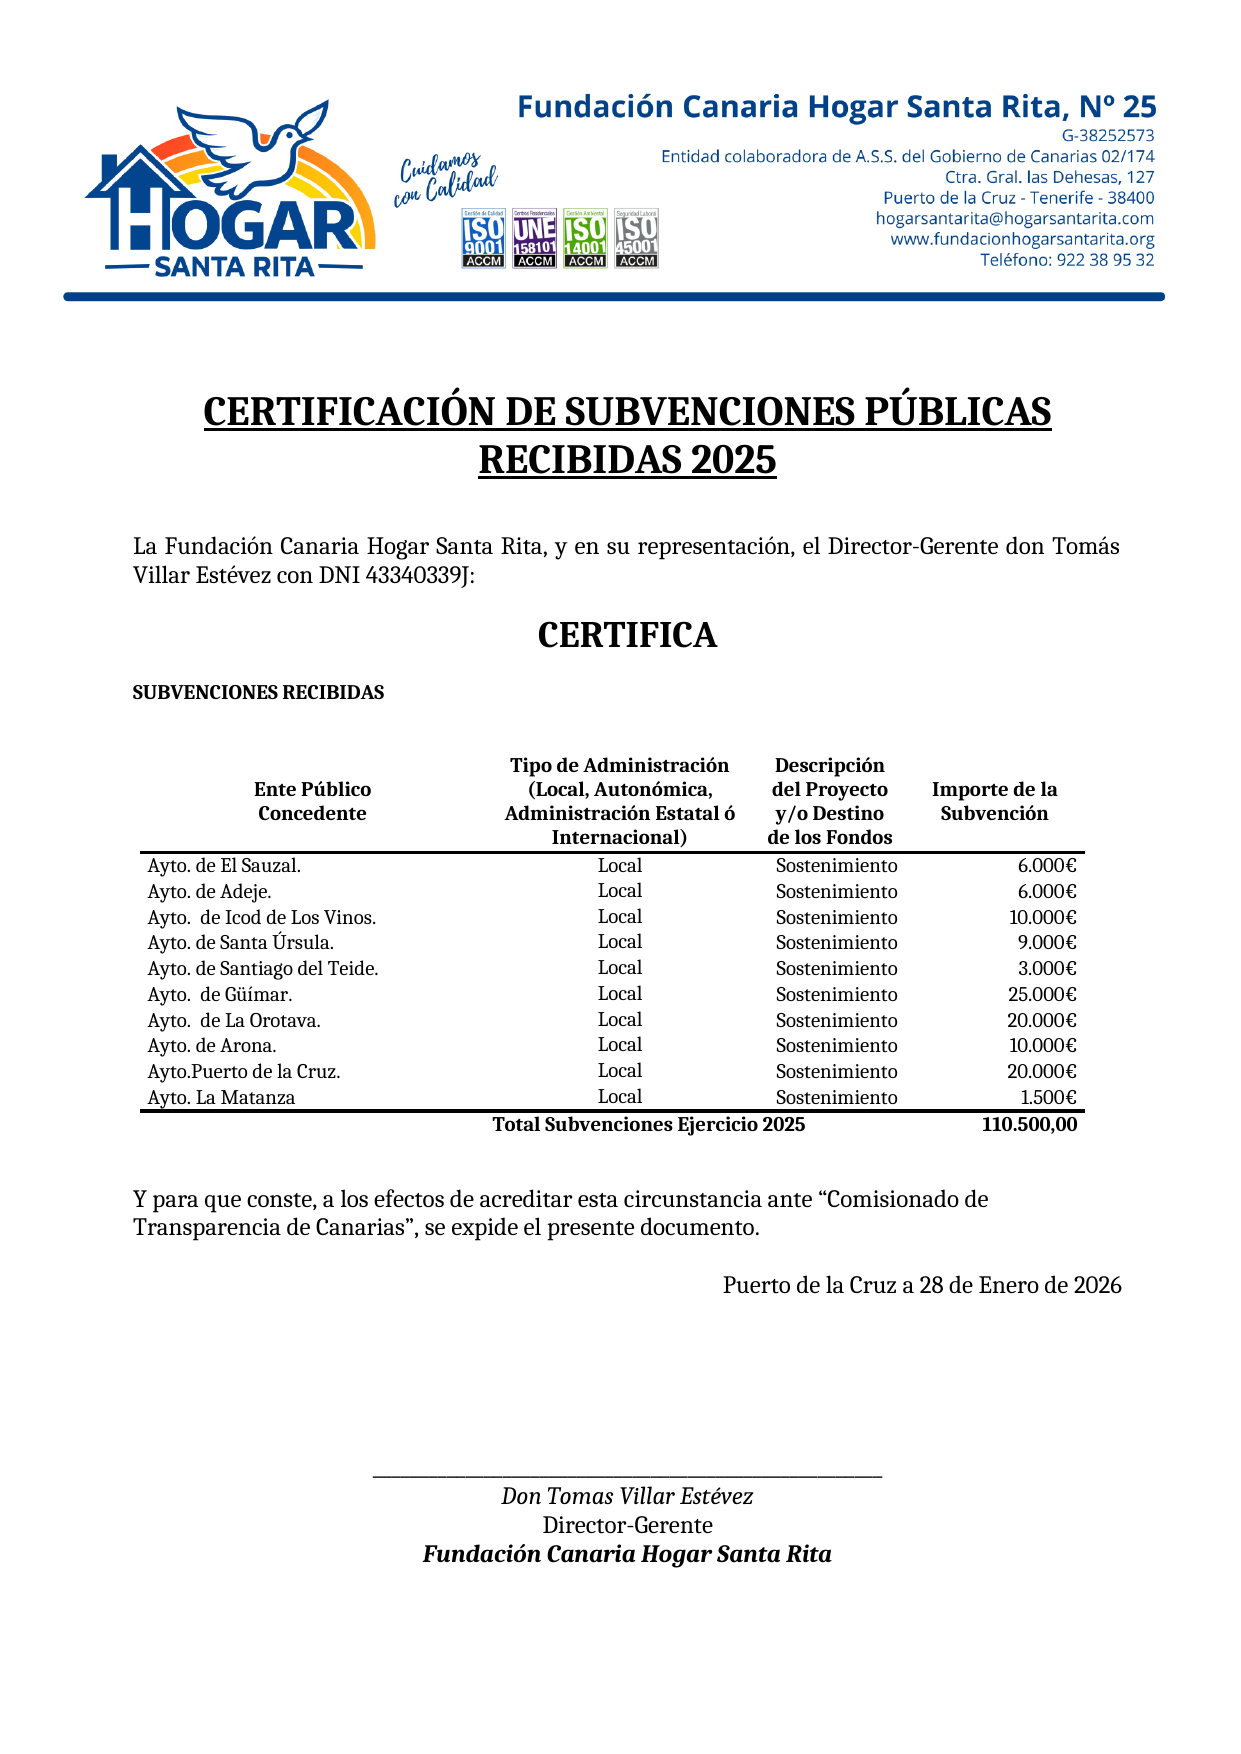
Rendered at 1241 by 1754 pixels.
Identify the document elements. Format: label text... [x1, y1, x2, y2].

table_cell Local [485, 1058, 755, 1084]
table_cell 110.500,00 [905, 1113, 1085, 1136]
table_cell 25.000€ [905, 981, 1085, 1006]
table_cell Ayto. de La Orotava. [140, 1006, 485, 1032]
table_cell 10.000€ [905, 1032, 1085, 1058]
table_cell [140, 1113, 485, 1136]
table_cell 9.000€ [905, 929, 1085, 955]
table_cell Local [485, 904, 755, 929]
text Y para que conste, a los efectos de acreditar esta circunstancia ante “Comisionado de Transparencia de Canarias”, se expide el presente documento. [133, 1184, 1122, 1242]
table_cell Sostenimiento [755, 929, 905, 955]
table_cell Ayto. de Güímar. [140, 981, 485, 1006]
text Don Tomas Villar Estévez [133, 1482, 1122, 1511]
table_cell Local [485, 1032, 755, 1058]
table_cell 3.000€ [905, 955, 1085, 981]
table_cell Sostenimiento [755, 854, 905, 878]
text CERTIFICA [133, 613, 1122, 656]
table_cell 10.000€ [905, 904, 1085, 929]
table_header Tipo de Administración (Local, Autonómica, Administración Estatal ó Internacional) [485, 752, 755, 851]
table_cell Ayto. La Matanza [140, 1084, 485, 1109]
text _______________________________________________________ [133, 1453, 1122, 1482]
table_cell Ayto. de Icod de Los Vinos. [140, 904, 485, 929]
table_cell Sostenimiento [755, 1032, 905, 1058]
table_cell Ayto. de Arona. [140, 1032, 485, 1058]
table_cell Sostenimiento [755, 904, 905, 929]
table_cell Local [485, 929, 755, 955]
table_header Ente Público Concedente [140, 752, 485, 851]
table_cell Sostenimiento [755, 878, 905, 903]
table_cell Sostenimiento [755, 1006, 905, 1032]
text SUBVENCIONES RECIBIDAS [133, 680, 1122, 704]
table_cell Ayto. de Santa Úrsula. [140, 929, 485, 955]
table_cell Local [485, 878, 755, 903]
table_cell Local [485, 854, 755, 878]
text Director-Gerente [133, 1511, 1122, 1539]
table_cell Sostenimiento [755, 955, 905, 981]
table_cell Local [485, 981, 755, 1006]
text Fundación Canaria Hogar Santa Rita [133, 1539, 1122, 1568]
table_cell Sostenimiento [755, 981, 905, 1006]
table_cell Local [485, 955, 755, 981]
table_cell 20.000€ [905, 1006, 1085, 1032]
table_cell Ayto. de Santiago del Teide. [140, 955, 485, 981]
table_cell Ayto.Puerto de la Cruz. [140, 1058, 485, 1084]
text La Fundación Canaria Hogar Santa Rita, y en su representación, el Director-Gerente don Tomás Villar Estévez con DNI 43340339J: [133, 532, 1122, 589]
table_cell 20.000€ [905, 1058, 1085, 1084]
table_cell Ayto. de El Sauzal. [140, 854, 485, 878]
text Puerto de la Cruz a 28 de Enero de 2026 [133, 1271, 1122, 1299]
table_cell Sostenimiento [755, 1058, 905, 1084]
table_cell 1.500€ [905, 1084, 1085, 1109]
table_cell Ayto. de Adeje. [140, 878, 485, 903]
picture [24, 46, 1196, 334]
text CERTIFICACIÓN DE SUBVENCIONES PÚBLICAS RECIBIDAS 2025 [133, 388, 1122, 484]
table_cell Total Subvenciones Ejercicio 2025 [485, 1113, 905, 1136]
table_header Importe de la Subvención [905, 752, 1085, 851]
table_cell Local [485, 1006, 755, 1032]
table_cell 6.000€ [905, 878, 1085, 903]
table_header Descripción del Proyecto y/o Destino de los Fondos [755, 752, 905, 851]
table_cell Sostenimiento [755, 1084, 905, 1109]
table_cell Local [485, 1084, 755, 1109]
table_cell 6.000€ [905, 854, 1085, 878]
